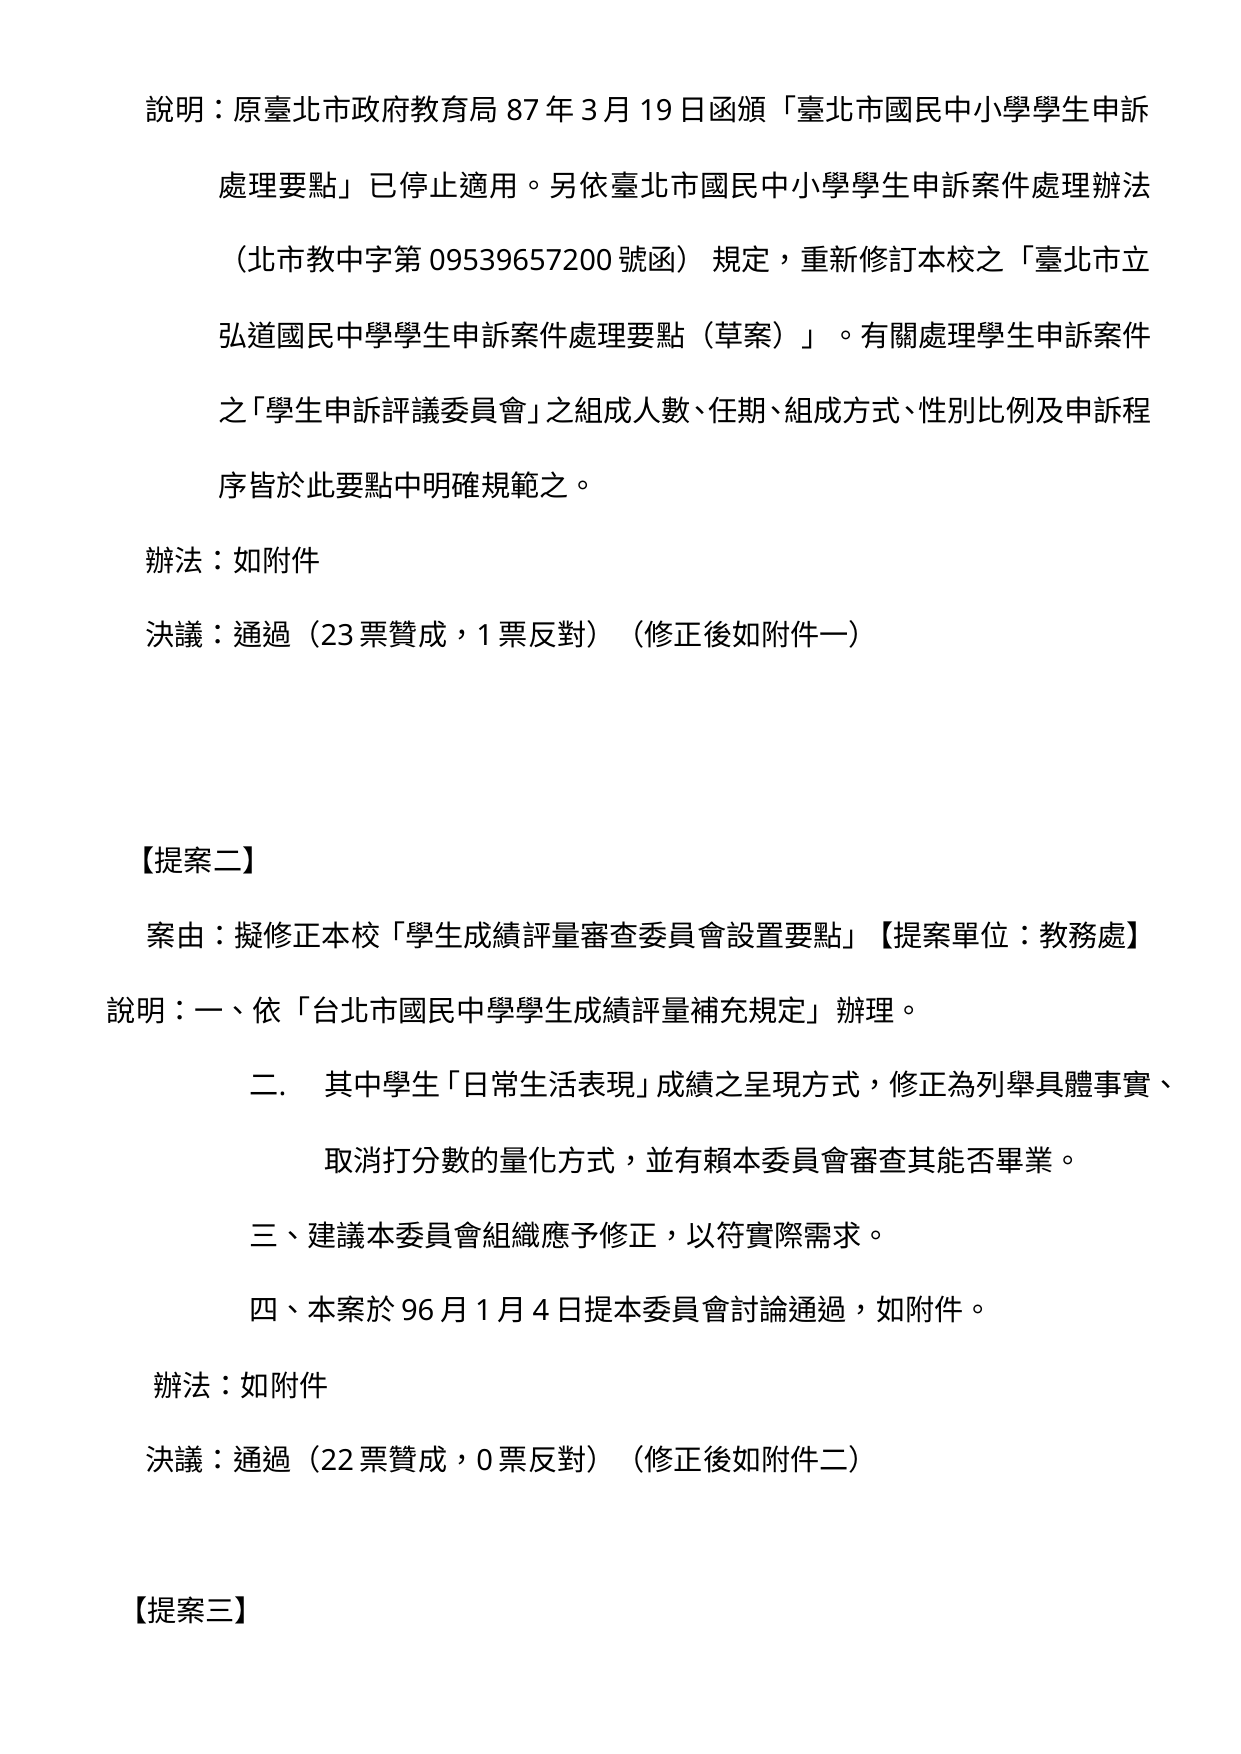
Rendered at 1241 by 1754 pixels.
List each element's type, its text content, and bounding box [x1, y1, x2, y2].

list 其中學生「日常生活表現」成績之呈現方式，修正為列舉具體事實、取消打分數的量化方式，並有賴本委員會審查其能否畢業。 [249, 1046, 1152, 1196]
text 三、建議本委員會組織應予修正，以符實際需求。 [89, 1196, 1152, 1271]
text 案由：擬修正本校「學生成績評量審查委員會設置要點」【提案單位：教務處】 [147, 896, 1152, 971]
text 四、本案於96月1月4日提本委員會討論通過，如附件。 [89, 1271, 1152, 1346]
text 辦法：如附件 [145, 521, 1152, 596]
text 決議：通過（23票贊成，1票反對）（修正後如附件一） [145, 596, 1152, 671]
text 說明：一、依「台北市國民中學學生成績評量補充規定」辦理。 [53, 971, 1152, 1046]
text 【提案二】 [89, 821, 1152, 896]
text 決議：通過（22票贊成，0票反對）（修正後如附件二） [145, 1421, 1152, 1496]
text 【提案三】 [89, 1571, 1152, 1646]
text 說明：原臺北市政府教育局87年3月19日函頒「臺北市國民中小學學生申訴處理要點」已停止適用。另依臺北市國民中小學學生申訴案件處理辦法（北市教中字第09539657200號函） 規定，重新修訂本校之「臺北市立弘道國民中學學生申訴案件處理要點（草案）」。有關處理學生申訴案件之「學生申訴評議委員會」之組成人數、任期、組成方式、性別比例及申訴程序皆於此要點中明確規範之。 [145, 71, 1152, 521]
text 辦法：如附件 [145, 1346, 1152, 1421]
